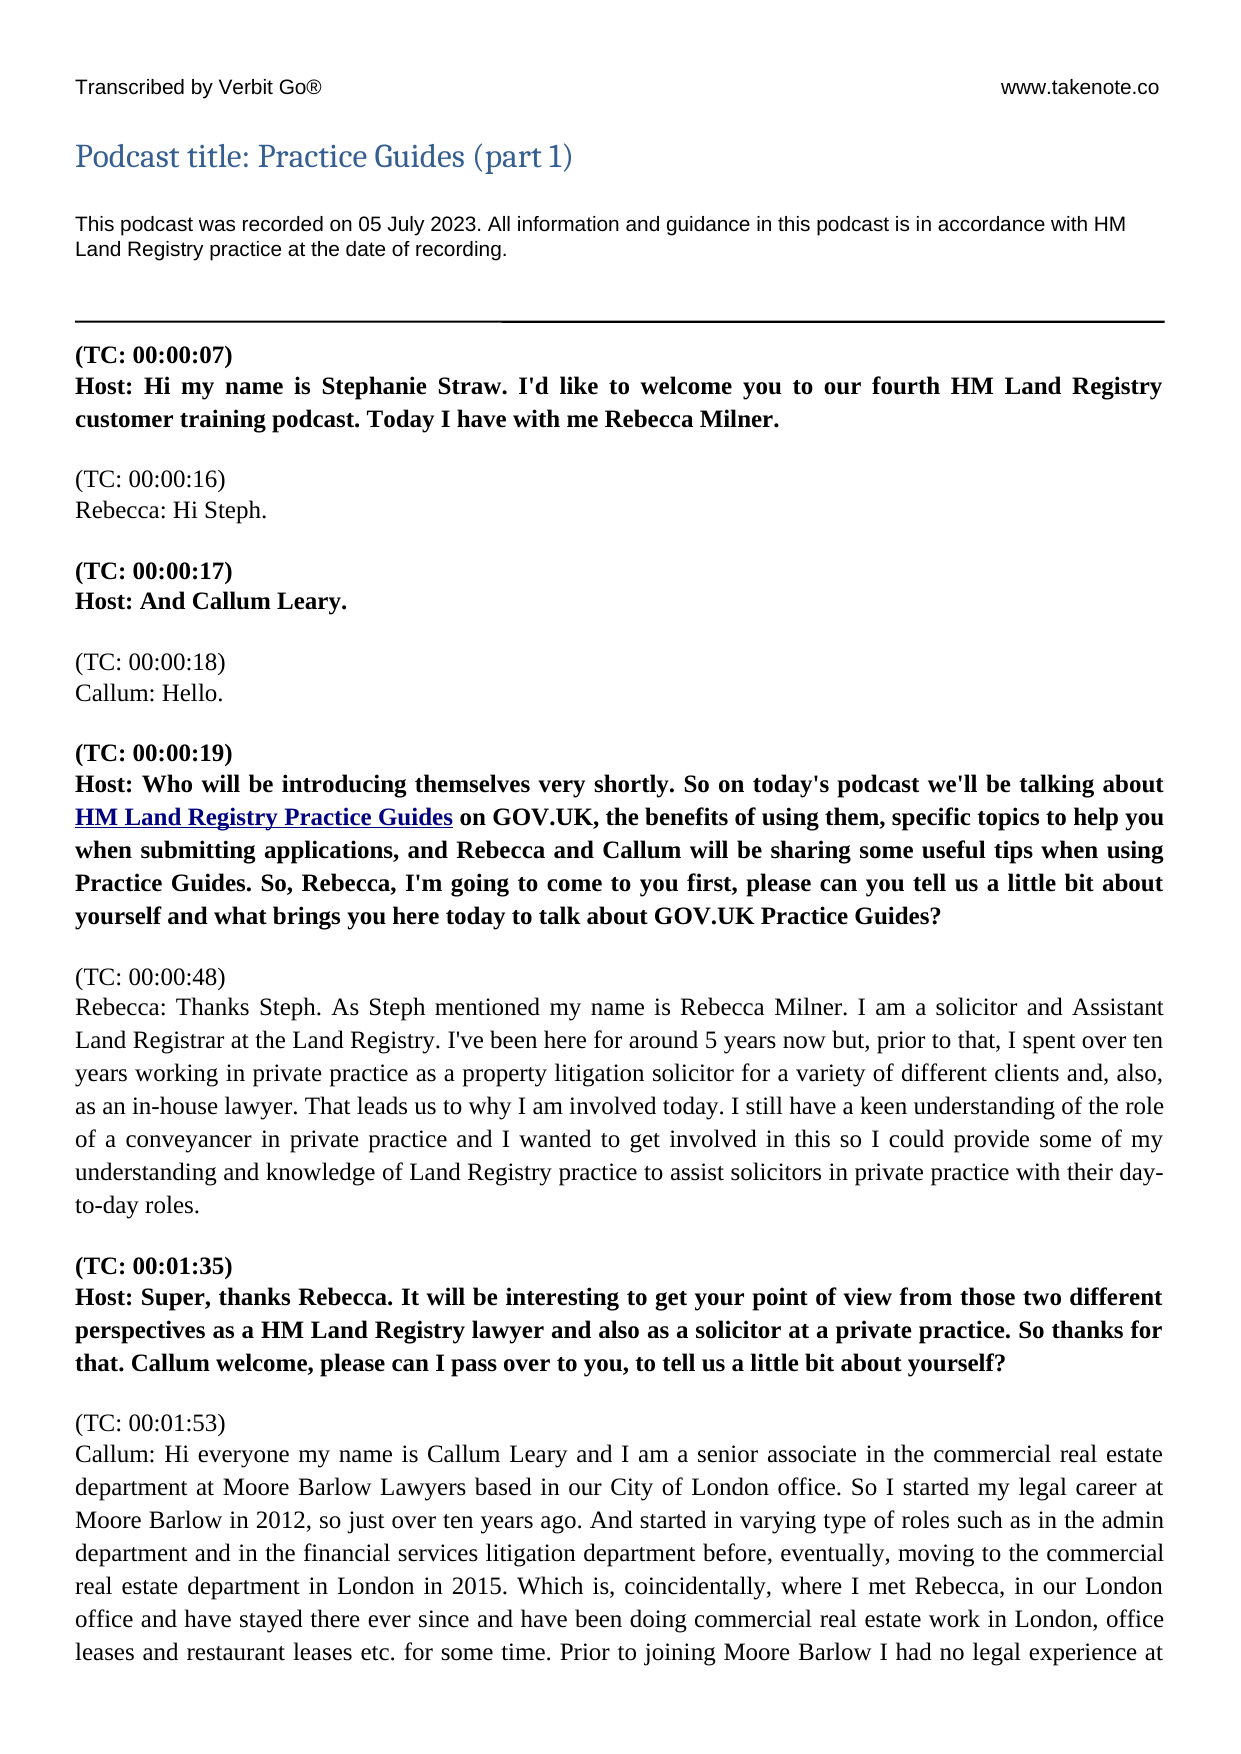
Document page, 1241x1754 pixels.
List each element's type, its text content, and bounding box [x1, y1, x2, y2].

text Host: Who will be introducing themselves very shortly. So on today's podcast we'll be talking about HM Land Registry Practice Guides on GOV.UK, the benefits of using them, specific topics to help you when submitting applications, and Rebecca and Callum will be sharing some useful tips when using Practice Guides. So, Rebecca, I'm going to come to you first, please can you tell us a little bit about yourself and what brings you here today to talk about GOV.UK Practice Guides? [75, 769, 1165, 930]
text (TC: 00:00:19) [75, 738, 1165, 767]
text Host: Super, thanks Rebecca. It will be interesting to get your point of view from those two different perspectives as a HM Land Registry lawyer and also as a solicitor at a private practice. So thanks for that. Callum welcome, please can I pass over to you, to tell us a little bit about yourself? [75, 1282, 1165, 1376]
text This podcast was recorded on 05 July 2023. All information and guidance in this podcast is in accordance with HM Land Registry practice at the date of recording. [75, 211, 1165, 261]
subtitle Podcast title: Practice Guides (part 1) [75, 137, 1165, 176]
text (TC: 00:00:48) [75, 962, 1165, 990]
text Rebecca: Hi Steph. [75, 495, 1165, 524]
text Host: Hi my name is Stephanie Straw. I'd like to welcome you to our fourth HM Land Registry customer training podcast. Today I have with me Rebecca Milner. [75, 371, 1165, 433]
text (TC: 00:00:16) [75, 464, 1165, 493]
text Callum: Hi everyone my name is Callum Leary and I am a senior associate in the commercial real estate department at Moore Barlow Lawyers based in our City of London office. So I started my legal career at Moore Barlow in 2012, so just over ten years ago. And started in varying type of roles such as in the admin department and in the financial services litigation department before, eventually, moving to the commercial real estate department in London in 2015. Which is, coincidentally, where I met Rebecca, in our London office and have stayed there ever since and have been doing commercial real estate work in London, office leases and restaurant leases etc. for some time. Prior to joining Moore Barlow I had no legal experience at [75, 1439, 1165, 1666]
text (TC: 00:01:35) [75, 1251, 1165, 1280]
text (TC: 00:00:17) [75, 556, 1165, 584]
text (TC: 00:00:07) [75, 340, 1165, 369]
text Callum: Hello. [75, 678, 1165, 706]
text Rebecca: Thanks Steph. As Steph mentioned my name is Rebecca Milner. I am a solicitor and Assistant Land Registrar at the Land Registry. I've been here for around 5 years now but, prior to that, I spent over ten years working in private practice as a property litigation solicitor for a variety of different clients and, also, as an in-house lawyer. That leads us to why I am involved today. I still have a keen understanding of the role of a conveyancer in private practice and I wanted to get involved in this so I could provide some of my understanding and knowledge of Land Registry practice to assist solicitors in private practice with their day- to-day roles. [75, 992, 1165, 1219]
text (TC: 00:00:18) [75, 647, 1165, 676]
text (TC: 00:01:53) [75, 1408, 1165, 1437]
text Host: And Callum Leary. [75, 586, 1165, 615]
